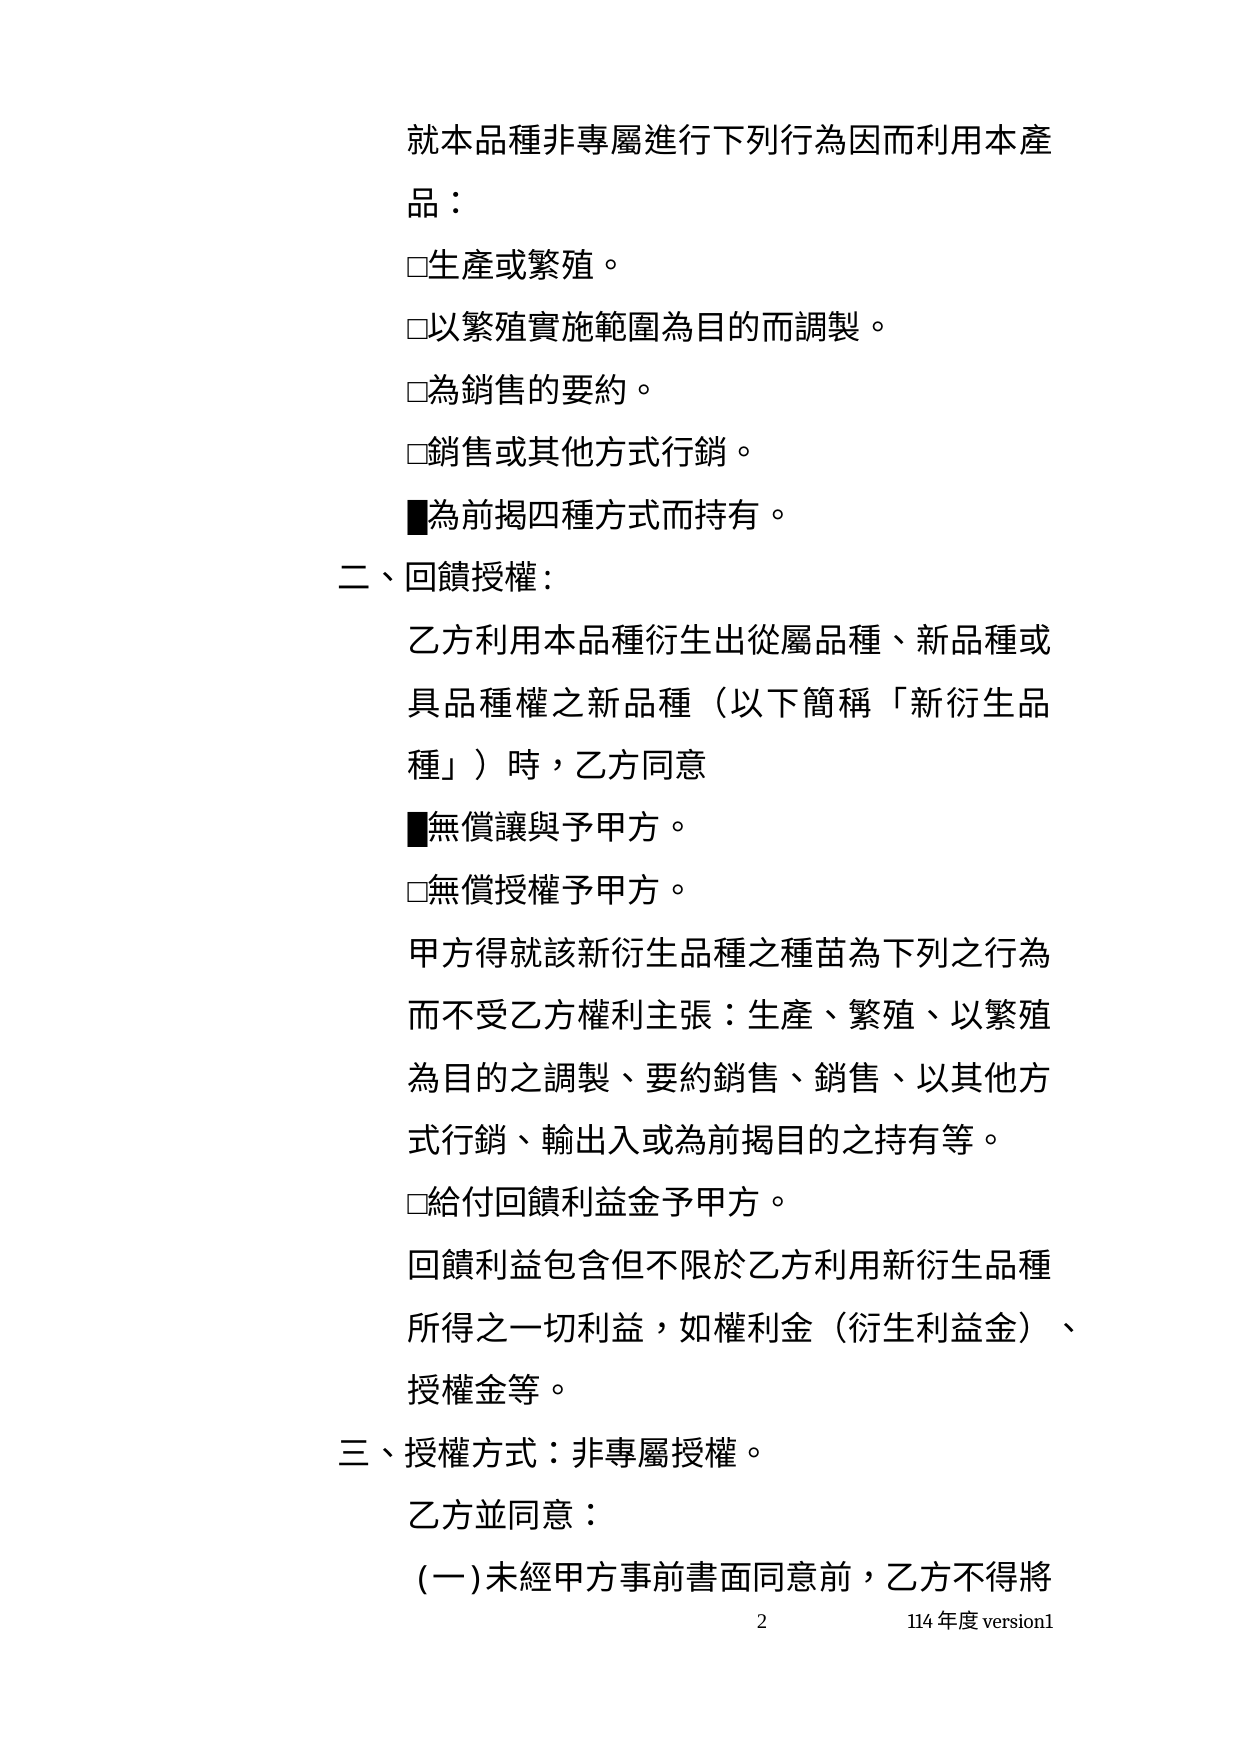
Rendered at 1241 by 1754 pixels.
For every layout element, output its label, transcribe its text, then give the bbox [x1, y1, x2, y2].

text ▇為前揭四種方式而持有。 [407, 471, 1053, 534]
text 乙方利用本品種衍生出從屬品種、新品種或具品種權之新品種（以下簡稱「新衍生品種」）時，乙方同意 [407, 596, 1053, 784]
text □給付回饋利益金予甲方。 [407, 1159, 1053, 1221]
text 回饋利益包含但不限於乙方利用新衍生品種所得之一切利益，如權利金（衍生利益金）、授權金等。 [407, 1221, 1053, 1409]
text 二、回饋授權: [337, 534, 1053, 596]
text □無償授權予甲方。 [407, 846, 1053, 909]
text 乙方並同意： [407, 1471, 1053, 1534]
text 三、授權方式：非專屬授權。 [337, 1409, 1053, 1471]
text 甲方得就該新衍生品種之種苗為下列之行為而不受乙方權利主張：生產、繁殖、以繁殖為目的之調製、要約銷售、銷售、以其他方式行銷、輸出入或為前揭目的之持有等。 [407, 909, 1053, 1159]
text □以繁殖實施範圍為目的而調製。 [407, 284, 1053, 346]
text 就本品種非專屬進行下列行為因而利用本產品： [337, 96, 1053, 221]
text ▇無償讓與予甲方。 [407, 784, 1053, 846]
text □為銷售的要約。 [407, 346, 1053, 409]
text □銷售或其他方式行銷。 [407, 409, 1053, 471]
text (一)未經甲方事前書面同意前，乙方不得將 [412, 1534, 1053, 1596]
text □生產或繁殖。 [407, 221, 1053, 284]
